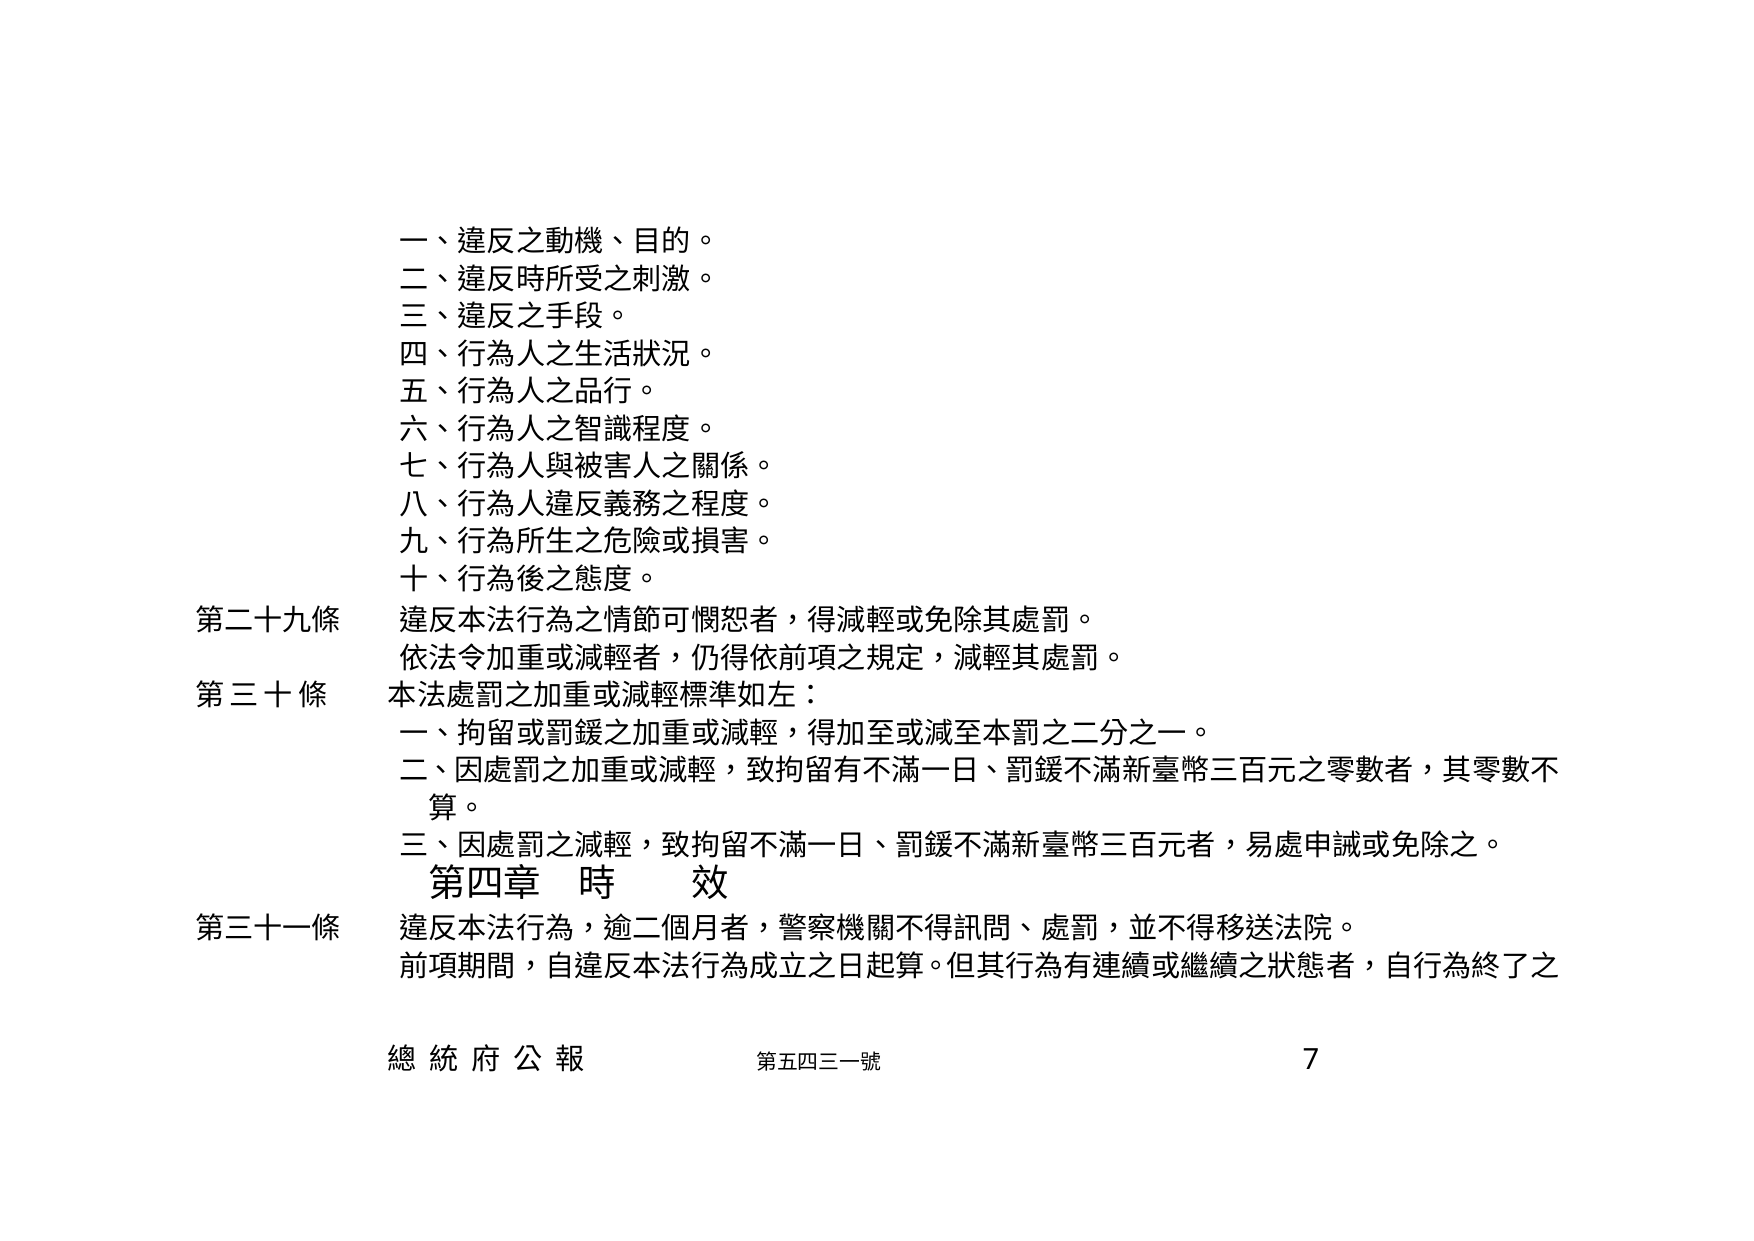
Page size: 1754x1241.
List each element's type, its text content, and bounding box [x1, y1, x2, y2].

text 第二十九條 違反本法行為之情節可憫恕者，得減輕或免除其處罰。 [195, 597, 1559, 638]
text 第四章 時 效 [428, 863, 1559, 905]
text 八、行為人違反義務之程度。 [399, 484, 1559, 522]
text 一、違反之動機、目的。 [399, 222, 1559, 259]
text 六、行為人之智識程度。 [399, 409, 1559, 447]
text 前項期間，自違反本法行為成立之日起算。但其行為有連續或繼續之狀態者，自行為終了之 [341, 947, 1559, 984]
text 第三十一條 違反本法行為，逾二個月者，警察機關不得訊問、處罰，並不得移送法院。 [195, 905, 1559, 947]
text 依法令加重或減輕者，仍得依前項之規定，減輕其處罰。 [341, 638, 1559, 676]
text 一、拘留或罰鍰之加重或減輕，得加至或減至本罰之二分之一。 [399, 713, 1559, 751]
text 三、違反之手段。 [399, 297, 1559, 334]
text 二、違反時所受之刺激。 [399, 259, 1559, 297]
text 第三十條 本法處罰之加重或減輕標準如左： [195, 676, 1559, 713]
text 二、因處罰之加重或減輕，致拘留有不滿一日、罰鍰不滿新臺幣三百元之零數者，其零數不算。 [399, 751, 1559, 826]
text 十、行為後之態度。 [399, 559, 1559, 597]
text 三、因處罰之減輕，致拘留不滿一日、罰鍰不滿新臺幣三百元者，易處申誡或免除之。 [399, 826, 1559, 863]
text 七、行為人與被害人之關係。 [399, 447, 1559, 484]
text 九、行為所生之危險或損害。 [399, 522, 1559, 559]
text 四、行為人之生活狀況。 [399, 334, 1559, 372]
text 五、行為人之品行。 [399, 372, 1559, 409]
